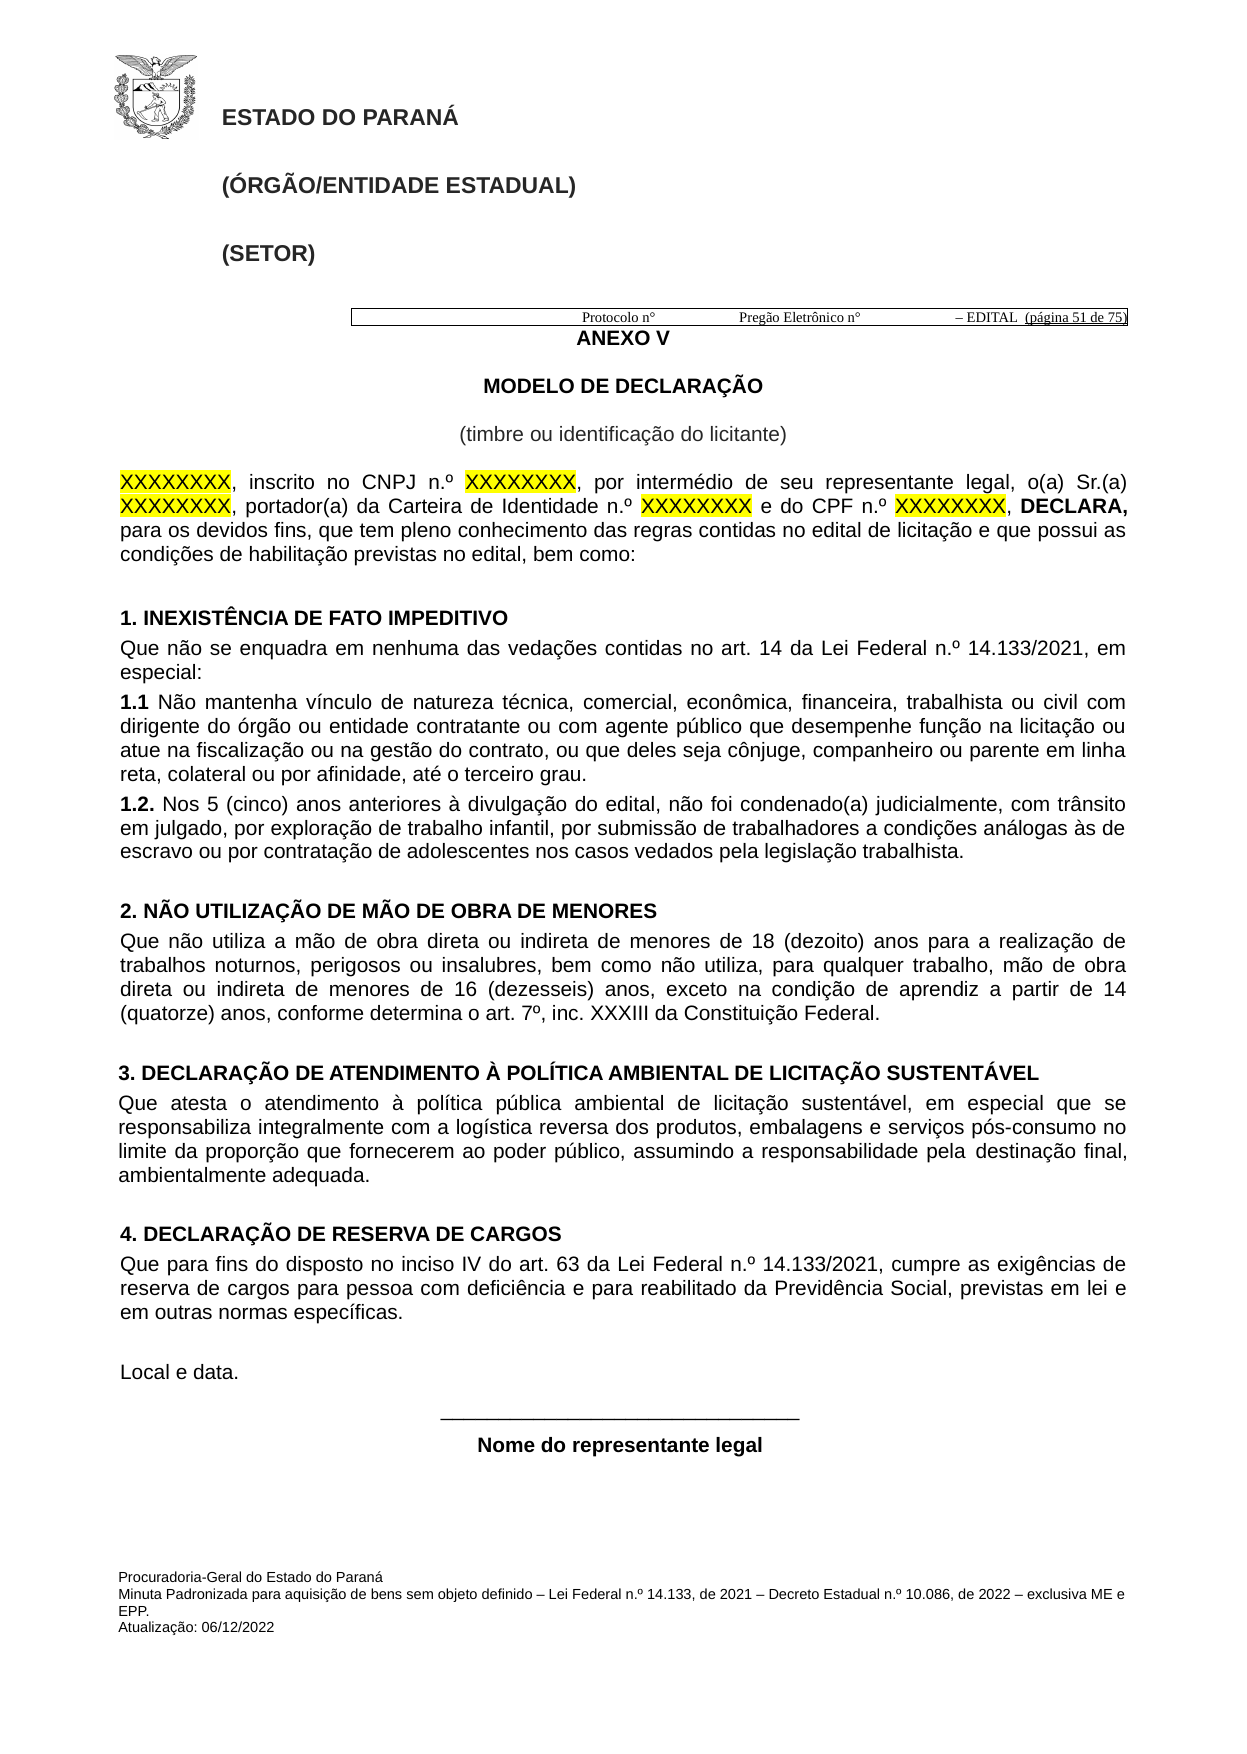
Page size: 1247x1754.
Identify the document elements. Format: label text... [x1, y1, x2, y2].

text Que não utiliza a mão de obra direta ou indireta de menores de 18 (dezoito) anos para a realização de trabalhos noturnos, perigosos ou insalubres, bem como não utiliza, para qualquer trabalho, mão de obra direta ou indireta de menores de 16 (dezesseis) anos, exceto na condição de aprendiz a partir de 14 (quatorze) anos, conforme determina o art. 7º, inc. XXXIII da Constituição Federal. [120, 929, 1128, 1025]
text MODELO DE DECLARAÇÃO [118, 374, 1128, 398]
text 2. NÃO UTILIZAÇÃO DE MÃO DE OBRA DE MENORES [120, 899, 1128, 923]
text Nome do representante legal [118, 1433, 1122, 1457]
picture [113, 54, 199, 140]
text Local e data. [120, 1360, 1128, 1384]
text XXXXXXXX, inscrito no CNPJ n.º XXXXXXXX, por intermédio de seu representante legal, o(a) Sr.(a) XXXXXXXX, portador(a) da Carteira de Identidade n.º XXXXXXXX e do CPF n.º XXXXXXXX, DECLARA, para os devidos fins, que tem pleno conhecimento das regras contidas no edital de licitação e que possui as condições de habilitação previstas no edital, bem como: [120, 469, 1128, 565]
text Que não se enquadra em nenhuma das vedações contidas no art. 14 da Lei Federal n.º 14.133/2021, em especial: [120, 636, 1128, 684]
text Que atesta o atendimento à política pública ambiental de licitação sustentável, em especial que se responsabiliza integralmente com a logística reversa dos produtos, embalagens e serviços pós-consumo no limite da proporção que fornecerem ao poder público, assumindo a responsabilidade pela destinação final, ambientalmente adequada. [118, 1091, 1128, 1186]
text 1.2. Nos 5 (cinco) anos anteriores à divulgação do edital, não foi condenado(a) judicialmente, com trânsito em julgado, por exploração de trabalho infantil, por submissão de trabalhadores a condições análogas às de escravo ou por contratação de adolescentes nos casos vedados pela legislação trabalhista. [120, 791, 1128, 863]
text 4. DECLARAÇÃO DE RESERVA DE CARGOS [120, 1222, 1128, 1246]
text Que para fins do disposto no inciso IV do art. 63 da Lei Federal n.º 14.133/2021, cumpre as exigências de reserva de cargos para pessoa com deficiência e para reabilitado da Previdência Social, previstas em lei e em outras normas específicas. [120, 1252, 1128, 1324]
text (timbre ou identificação do licitante) [118, 422, 1128, 446]
text 1. INEXISTÊNCIA DE FATO IMPEDITIVO [120, 606, 1128, 630]
text 1.1 Não mantenha vínculo de natureza técnica, comercial, econômica, financeira, trabalhista ou civil com dirigente do órgão ou entidade contratante ou com agente público que desempenhe função na licitação ou atue na fiscalização ou na gestão do contrato, ou que deles seja cônjuge, companheiro ou parente em linha reta, colateral ou por afinidade, até o terceiro grau. [120, 690, 1128, 786]
text ANEXO V [118, 326, 1128, 350]
text 3. DECLARAÇÃO DE ATENDIMENTO À POLÍTICA AMBIENTAL DE LICITAÇÃO SUSTENTÁVEL [118, 1061, 1128, 1085]
text _______________________________ [118, 1396, 1122, 1420]
